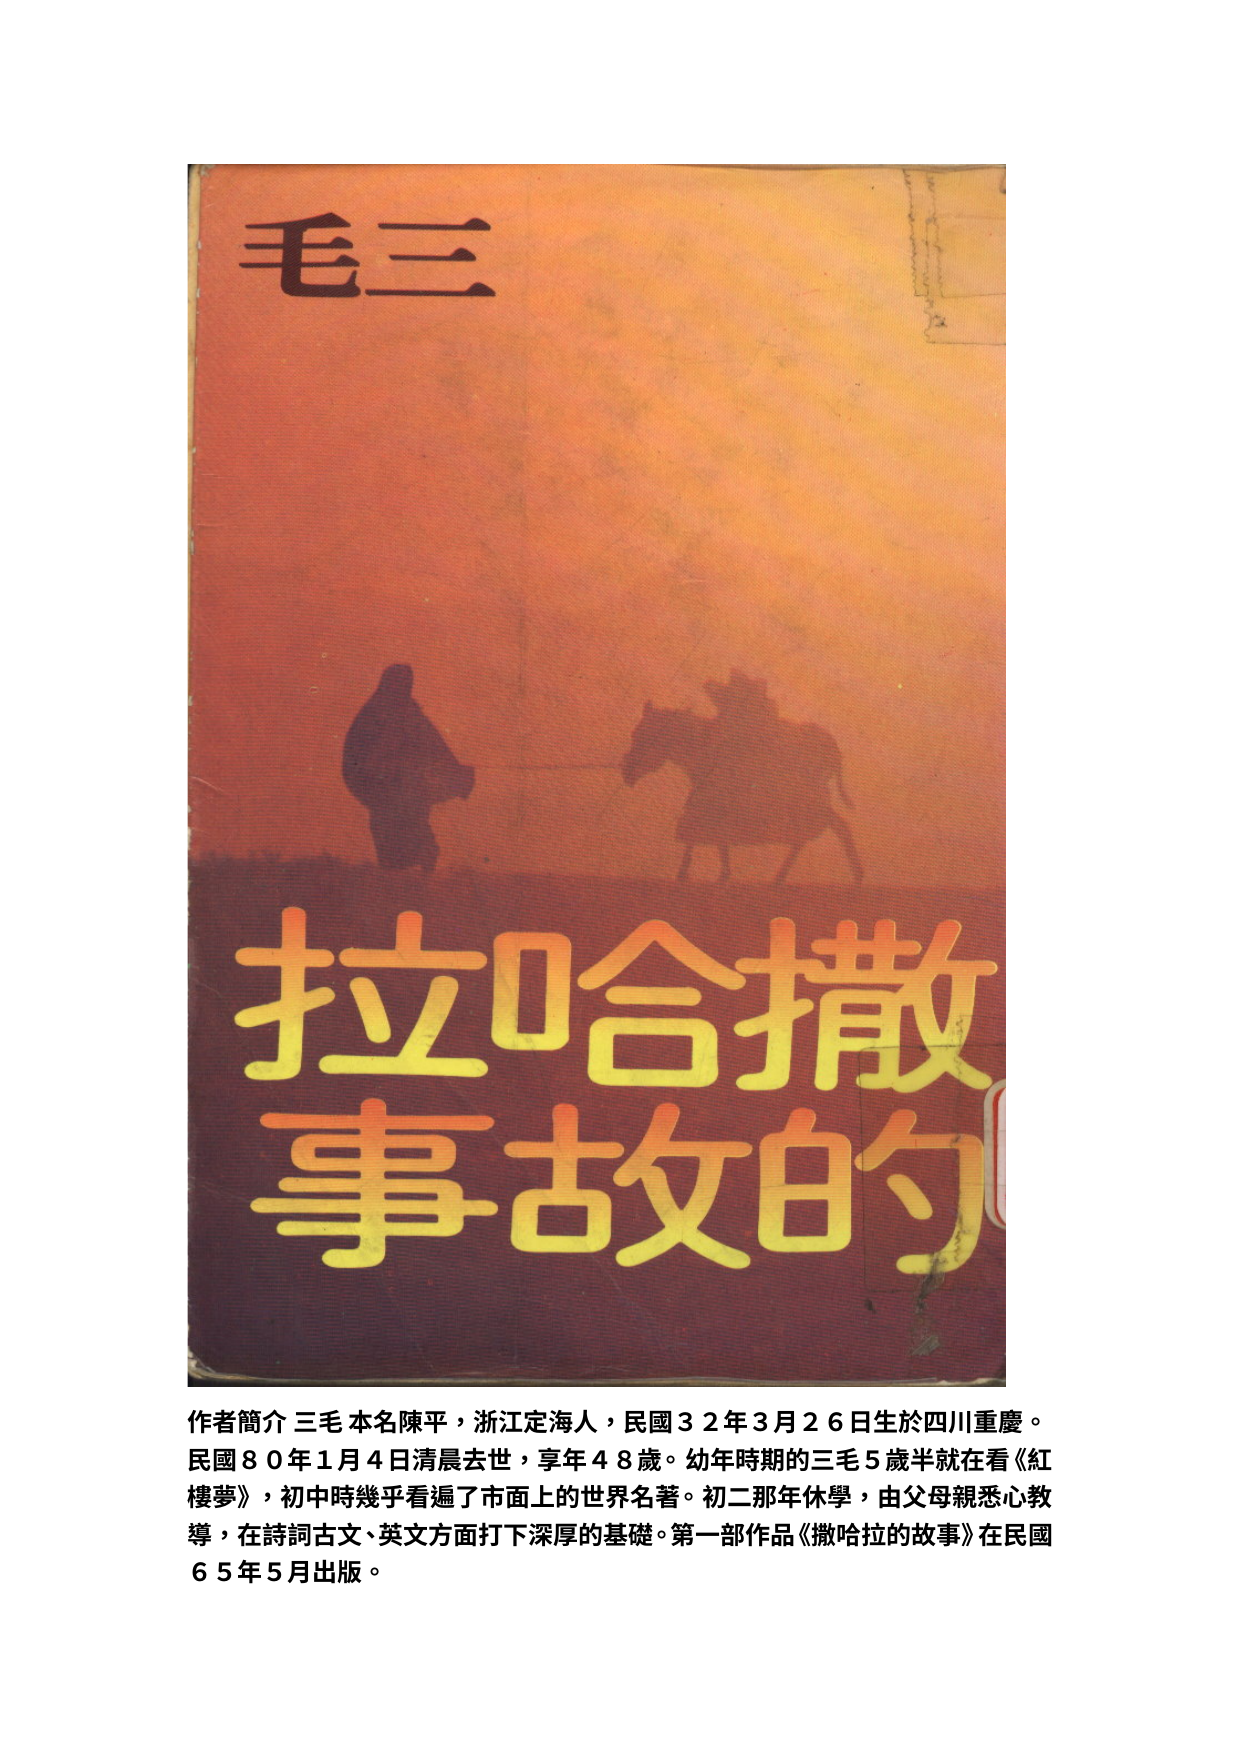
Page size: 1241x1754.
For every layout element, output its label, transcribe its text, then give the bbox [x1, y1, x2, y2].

picture [187, 164, 1006, 1387]
text 作者簡介 三毛 本名陳平，浙江定海人，民國３２年３月２６日生於四川重慶。民國８０年１月４日清晨去世，享年４８歲。 幼年時期的三毛５歲半就在看《紅樓夢》，初中時幾乎看遍了市面上的世界名著。 初二那年休學，由父母親悉心教導，在詩詞古文、英文方面打下深厚的基礎。第一部作品《撒哈拉的故事》在民國６５年５月出版。 [187, 1402, 1053, 1589]
